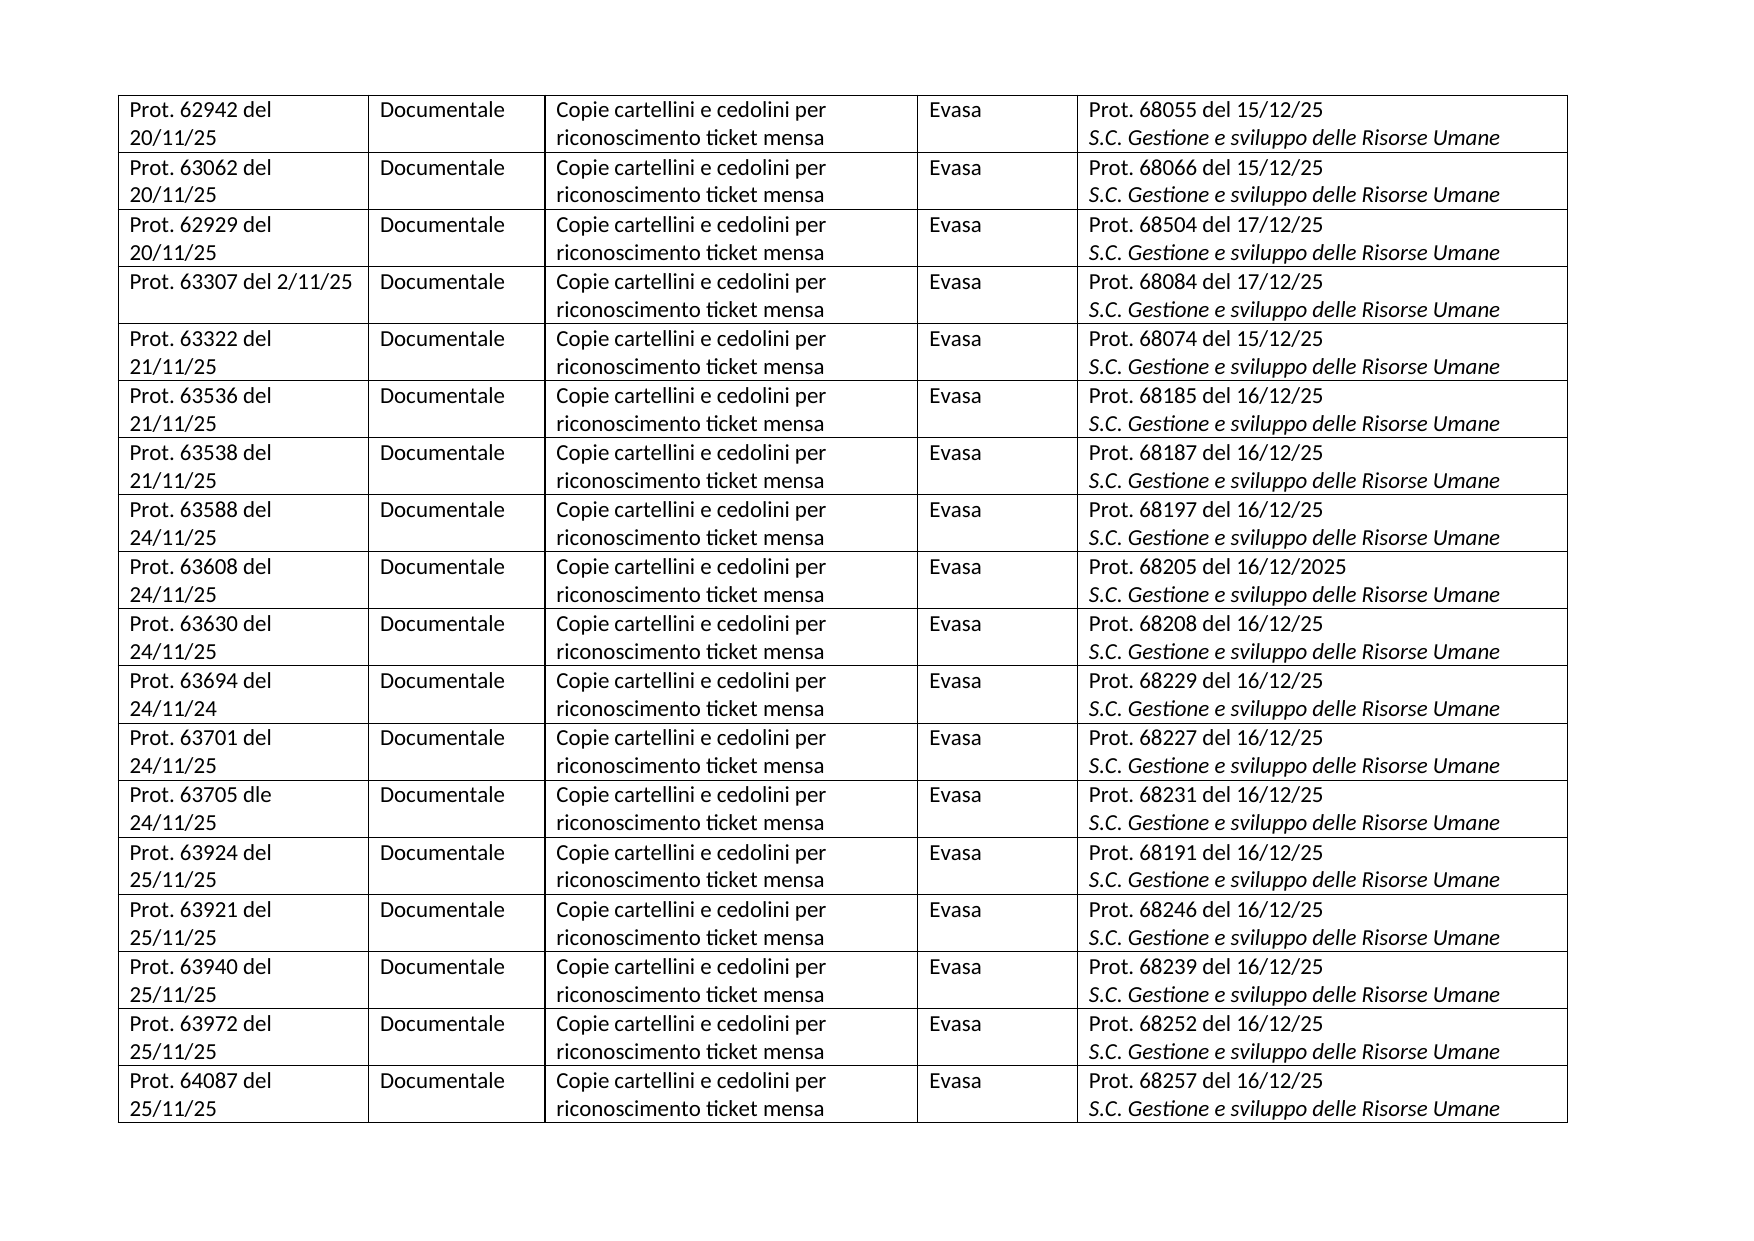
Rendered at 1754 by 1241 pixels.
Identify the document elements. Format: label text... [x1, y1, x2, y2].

table_cell Documentale [369, 666, 544, 722]
table_cell Copie cartellini e cedolini per riconoscimento ticket mensa [546, 895, 917, 951]
table_cell Documentale [369, 210, 544, 266]
table_cell Copie cartellini e cedolini per riconoscimento ticket mensa [546, 267, 917, 323]
table_cell Evasa [918, 838, 1077, 894]
table_cell Copie cartellini e cedolini per riconoscimento ticket mensa [546, 210, 917, 266]
table_cell Prot. 68239 del 16/12/25 S.C. Gestione e sviluppo delle Risorse Umane [1078, 952, 1567, 1008]
table_cell Prot. 68229 del 16/12/25 S.C. Gestione e sviluppo delle Risorse Umane [1078, 666, 1567, 722]
table_cell Prot. 63924 del 25/11/25 [119, 838, 368, 894]
table_cell Evasa [918, 495, 1077, 551]
table_cell Evasa [918, 324, 1077, 380]
table_cell Prot. 63536 del 21/11/25 [119, 381, 368, 437]
table_cell Copie cartellini e cedolini per riconoscimento ticket mensa [546, 324, 917, 380]
table_cell Copie cartellini e cedolini per riconoscimento ticket mensa [546, 838, 917, 894]
table_cell Prot. 68066 del 15/12/25 S.C. Gestione e sviluppo delle Risorse Umane [1078, 153, 1567, 209]
table_cell Evasa [918, 96, 1077, 152]
table_cell Evasa [918, 267, 1077, 323]
table_cell Copie cartellini e cedolini per riconoscimento ticket mensa [546, 153, 917, 209]
table_cell Prot. 64087 del 25/11/25 [119, 1066, 368, 1122]
table_cell Copie cartellini e cedolini per riconoscimento ticket mensa [546, 609, 917, 665]
table_cell Copie cartellini e cedolini per riconoscimento ticket mensa [546, 1009, 917, 1065]
table_cell Documentale [369, 552, 544, 608]
table_cell Copie cartellini e cedolini per riconoscimento ticket mensa [546, 666, 917, 722]
table_cell Prot. 68246 del 16/12/25 S.C. Gestione e sviluppo delle Risorse Umane [1078, 895, 1567, 951]
table_cell Prot. 63588 del 24/11/25 [119, 495, 368, 551]
table_cell Prot. 68185 del 16/12/25 S.C. Gestione e sviluppo delle Risorse Umane [1078, 381, 1567, 437]
table_cell Evasa [918, 1009, 1077, 1065]
table_cell Copie cartellini e cedolini per riconoscimento ticket mensa [546, 552, 917, 608]
table_cell Prot. 68187 del 16/12/25 S.C. Gestione e sviluppo delle Risorse Umane [1078, 438, 1567, 494]
table_cell Prot. 63538 del 21/11/25 [119, 438, 368, 494]
table_cell Evasa [918, 724, 1077, 779]
table_cell Prot. 68252 del 16/12/25 S.C. Gestione e sviluppo delle Risorse Umane [1078, 1009, 1567, 1065]
table_cell Documentale [369, 267, 544, 323]
table_cell Prot. 68074 del 15/12/25 S.C. Gestione e sviluppo delle Risorse Umane [1078, 324, 1567, 380]
table_cell Documentale [369, 495, 544, 551]
table_cell Documentale [369, 438, 544, 494]
table_cell Prot. 63694 del 24/11/24 [119, 666, 368, 722]
table_cell Prot. 62929 del 20/11/25 [119, 210, 368, 266]
table_cell Evasa [918, 381, 1077, 437]
table_cell Evasa [918, 552, 1077, 608]
table_cell Prot. 68208 del 16/12/25 S.C. Gestione e sviluppo delle Risorse Umane [1078, 609, 1567, 665]
table_cell Prot. 68227 del 16/12/25 S.C. Gestione e sviluppo delle Risorse Umane [1078, 724, 1567, 779]
table_cell Prot. 63322 del 21/11/25 [119, 324, 368, 380]
table_cell Prot. 68205 del 16/12/2025 S.C. Gestione e sviluppo delle Risorse Umane [1078, 552, 1567, 608]
table_cell Prot. 68191 del 16/12/25 S.C. Gestione e sviluppo delle Risorse Umane [1078, 838, 1567, 894]
table_cell Prot. 68197 del 16/12/25 S.C. Gestione e sviluppo delle Risorse Umane [1078, 495, 1567, 551]
table_cell Evasa [918, 438, 1077, 494]
table_cell Copie cartellini e cedolini per riconoscimento ticket mensa [546, 438, 917, 494]
table_cell Documentale [369, 781, 544, 837]
table_cell Evasa [918, 1066, 1077, 1122]
table_cell Copie cartellini e cedolini per riconoscimento ticket mensa [546, 96, 917, 152]
table_cell Prot. 68257 del 16/12/25 S.C. Gestione e sviluppo delle Risorse Umane [1078, 1066, 1567, 1122]
table_cell Documentale [369, 1009, 544, 1065]
table_cell Prot. 68084 del 17/12/25 S.C. Gestione e sviluppo delle Risorse Umane [1078, 267, 1567, 323]
table_cell Copie cartellini e cedolini per riconoscimento ticket mensa [546, 724, 917, 779]
table_cell Prot. 63705 dle 24/11/25 [119, 781, 368, 837]
table_cell Documentale [369, 724, 544, 779]
table_cell Documentale [369, 1066, 544, 1122]
table_cell Prot. 68055 del 15/12/25 S.C. Gestione e sviluppo delle Risorse Umane [1078, 96, 1567, 152]
table_cell Documentale [369, 324, 544, 380]
table_cell Evasa [918, 153, 1077, 209]
table_cell Documentale [369, 838, 544, 894]
table_cell Evasa [918, 210, 1077, 266]
table_cell Prot. 68504 del 17/12/25 S.C. Gestione e sviluppo delle Risorse Umane [1078, 210, 1567, 266]
table_cell Prot. 63921 del 25/11/25 [119, 895, 368, 951]
table_cell Prot. 63307 del 2/11/25 [119, 267, 368, 323]
table_cell Copie cartellini e cedolini per riconoscimento ticket mensa [546, 495, 917, 551]
table_cell Documentale [369, 952, 544, 1008]
table_cell Prot. 63701 del 24/11/25 [119, 724, 368, 779]
table_cell Documentale [369, 381, 544, 437]
table_cell Evasa [918, 895, 1077, 951]
table_cell Prot. 62942 del 20/11/25 [119, 96, 368, 152]
table_cell Copie cartellini e cedolini per riconoscimento ticket mensa [546, 381, 917, 437]
table_cell Copie cartellini e cedolini per riconoscimento ticket mensa [546, 952, 917, 1008]
table_cell Documentale [369, 609, 544, 665]
table_cell Evasa [918, 781, 1077, 837]
table_cell Prot. 63630 del 24/11/25 [119, 609, 368, 665]
table_cell Prot. 63608 del 24/11/25 [119, 552, 368, 608]
table_cell Evasa [918, 952, 1077, 1008]
table_cell Copie cartellini e cedolini per riconoscimento ticket mensa [546, 1066, 917, 1122]
table_cell Evasa [918, 666, 1077, 722]
table_cell Prot. 63972 del 25/11/25 [119, 1009, 368, 1065]
table_cell Prot. 68231 del 16/12/25 S.C. Gestione e sviluppo delle Risorse Umane [1078, 781, 1567, 837]
table_cell Copie cartellini e cedolini per riconoscimento ticket mensa [546, 781, 917, 837]
table_cell Documentale [369, 895, 544, 951]
table_cell Prot. 63062 del 20/11/25 [119, 153, 368, 209]
table_cell Evasa [918, 609, 1077, 665]
table_cell Documentale [369, 153, 544, 209]
table_cell Documentale [369, 96, 544, 152]
table_cell Prot. 63940 del 25/11/25 [119, 952, 368, 1008]
